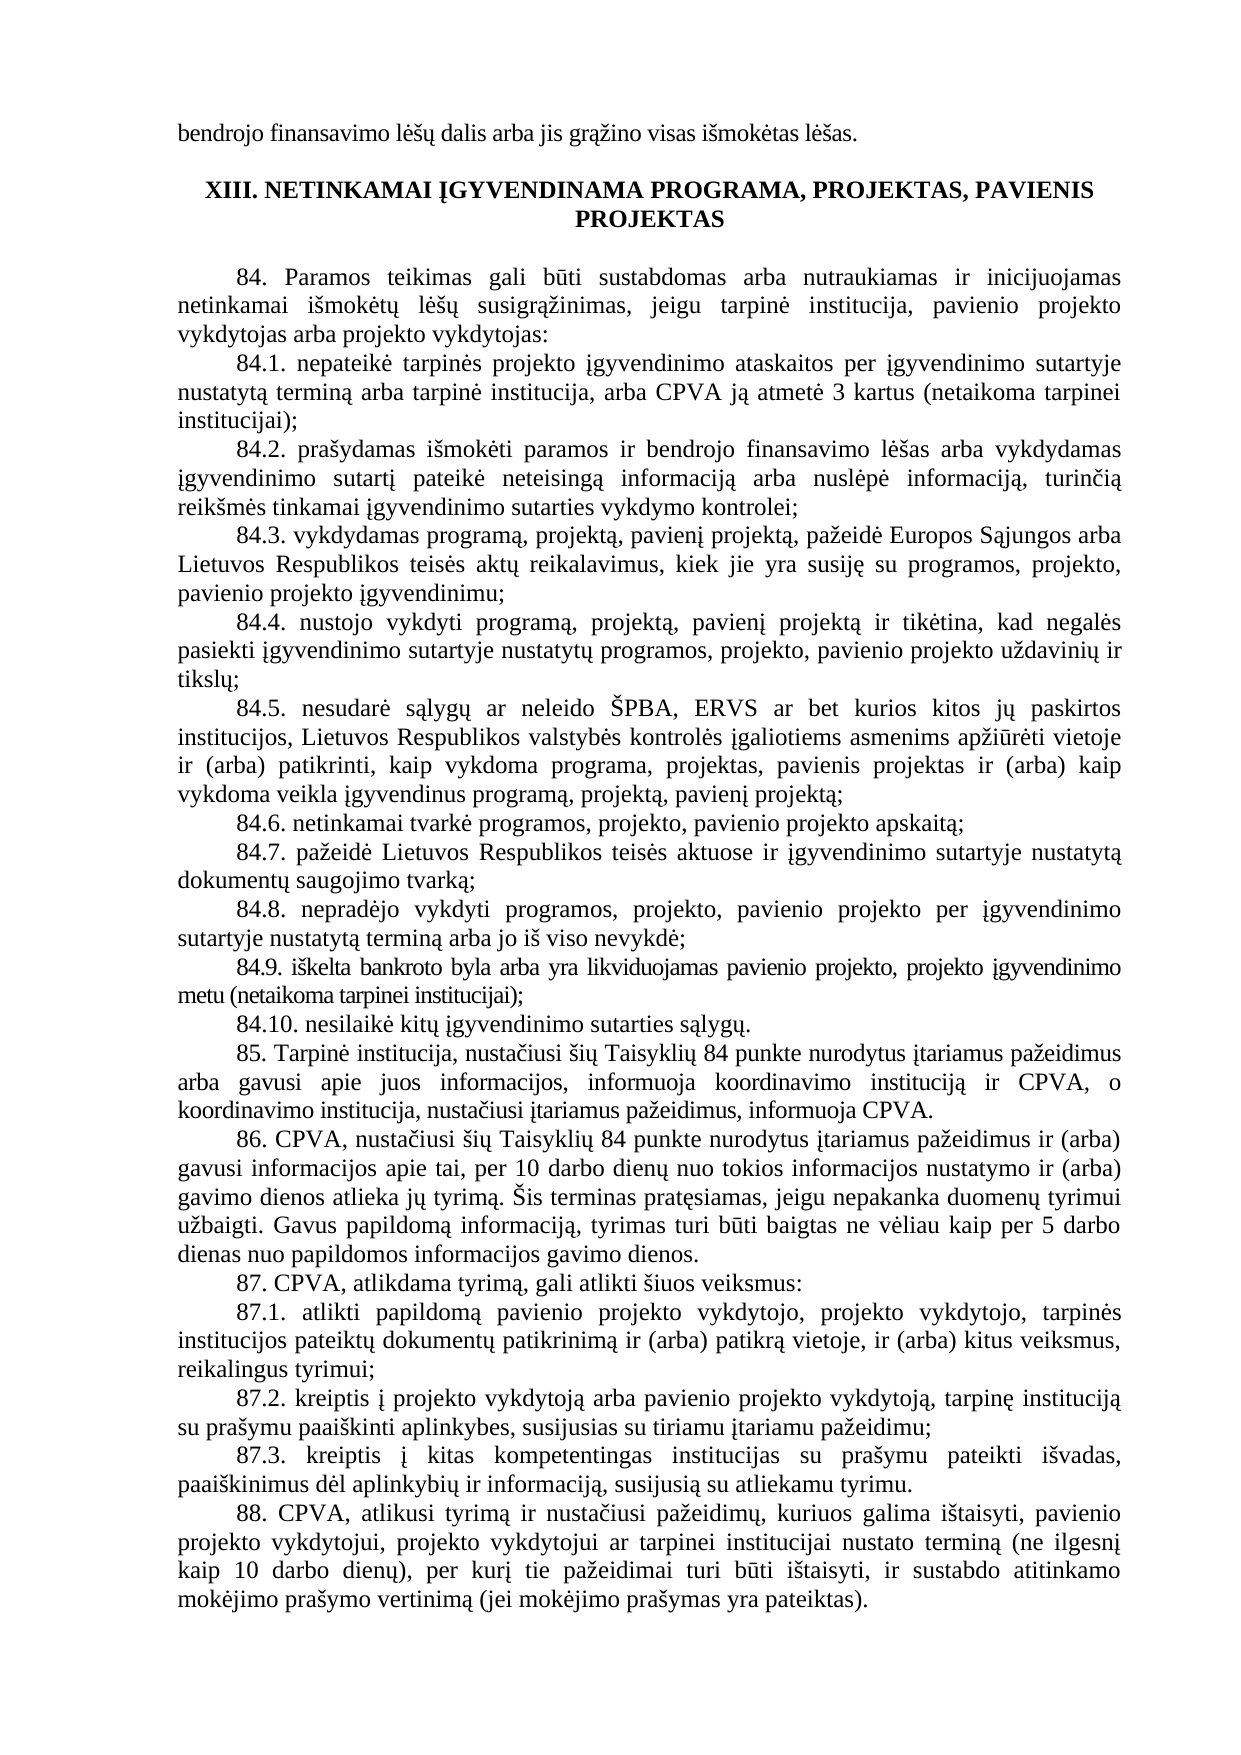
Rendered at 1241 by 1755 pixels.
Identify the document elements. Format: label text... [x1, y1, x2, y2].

text 84.10. nesilaikė kitų įgyvendinimo sutarties sąlygų. [177, 1009, 1122, 1038]
text 84.5. nesudarė sąlygų ar neleido ŠPBA, ERVS ar bet kurios kitos jų paskirtos institucijos, Lietuvos Respublikos valstybės kontrolės įgaliotiems asmenims apžiūrėti vietoje ir (arba) patikrinti, kaip vykdoma programa, projektas, pavienis projektas ir (arba) kaip vykdoma veikla įgyvendinus programą, projektą, pavienį projektą; [177, 693, 1122, 808]
text XIII. NETINKAMAI ĮGYVENDINAMA PROGRAMA, PROJEKTAS, PAVIENIS PROJEKTAS [177, 176, 1122, 233]
text 84.7. pažeidė Lietuvos Respublikos teisės aktuose ir įgyvendinimo sutartyje nustatytą dokumentų saugojimo tvarką; [177, 837, 1122, 894]
text 87. CPVA, atlikdama tyrimą, gali atlikti šiuos veiksmus: [177, 1268, 1122, 1297]
text 86. CPVA, nustačiusi šių Taisyklių 84 punkte nurodytus įtariamus pažeidimus ir (arba) gavusi informacijos apie tai, per 10 darbo dienų nuo tokios informacijos nustatymo ir (arba) gavimo dienos atlieka jų tyrimą. Šis terminas pratęsiamas, jeigu nepakanka duomenų tyrimui užbaigti. Gavus papildomą informaciją, tyrimas turi būti baigtas ne vėliau kaip per 5 darbo dienas nuo papildomos informacijos gavimo dienos. [177, 1124, 1122, 1268]
text 84.6. netinkamai tvarkė programos, projekto, pavienio projekto apskaitą; [177, 808, 1122, 837]
text 85. Tarpinė institucija, nustačiusi šių Taisyklių 84 punkte nurodytus įtariamus pažeidimus arba gavusi apie juos informacijos, informuoja koordinavimo instituciją ir CPVA, o koordinavimo institucija, nustačiusi įtariamus pažeidimus, informuoja CPVA. [177, 1038, 1122, 1124]
text 88. CPVA, atlikusi tyrimą ir nustačiusi pažeidimų, kuriuos galima ištaisyti, pavienio projekto vykdytojui, projekto vykdytojui ar tarpinei institucijai nustato terminą (ne ilgesnį kaip 10 darbo dienų), per kurį tie pažeidimai turi būti ištaisyti, ir sustabdo atitinkamo mokėjimo prašymo vertinimą (jei mokėjimo prašymas yra pateiktas). [177, 1498, 1122, 1613]
text 87.3. kreiptis į kitas kompetentingas institucijas su prašymu pateikti išvadas, paaiškinimus dėl aplinkybių ir informaciją, susijusią su atliekamu tyrimu. [177, 1441, 1122, 1498]
text 87.2. kreiptis į projekto vykdytoją arba pavienio projekto vykdytoją, tarpinę instituciją su prašymu paaiškinti aplinkybes, susijusias su tiriamu įtariamu pažeidimu; [177, 1383, 1122, 1441]
text 84.2. prašydamas išmokėti paramos ir bendrojo finansavimo lėšas arba vykdydamas įgyvendinimo sutartį pateikė neteisingą informaciją arba nuslėpė informaciją, turinčią reikšmės tinkamai įgyvendinimo sutarties vykdymo kontrolei; [177, 434, 1122, 521]
text 84.4. nustojo vykdyti programą, projektą, pavienį projektą ir tikėtina, kad negalės pasiekti įgyvendinimo sutartyje nustatytų programos, projekto, pavienio projekto uždavinių ir tikslų; [177, 607, 1122, 693]
text 84.9. iškelta bankroto byla arba yra likviduojamas pavienio projekto, projekto įgyvendinimo metu (netaikoma tarpinei institucijai); [177, 952, 1122, 1009]
text 84. Paramos teikimas gali būti sustabdomas arba nutraukiamas ir inicijuojamas netinkamai išmokėtų lėšų susigrąžinimas, jeigu tarpinė institucija, pavienio projekto vykdytojas arba projekto vykdytojas: [177, 262, 1122, 348]
text 84.8. nepradėjo vykdyti programos, projekto, pavienio projekto per įgyvendinimo sutartyje nustatytą terminą arba jo iš viso nevykdė; [177, 894, 1122, 952]
text 84.3. vykdydamas programą, projektą, pavienį projektą, pažeidė Europos Sąjungos arba Lietuvos Respublikos teisės aktų reikalavimus, kiek jie yra susiję su programos, projekto, pavienio projekto įgyvendinimu; [177, 521, 1122, 607]
text 84.1. nepateikė tarpinės projekto įgyvendinimo ataskaitos per įgyvendinimo sutartyje nustatytą terminą arba tarpinė institucija, arba CPVA ją atmetė 3 kartus (netaikoma tarpinei institucijai); [177, 348, 1122, 434]
text bendrojo finansavimo lėšų dalis arba jis grąžino visas išmokėtas lėšas. [177, 118, 1122, 147]
text 87.1. atlikti papildomą pavienio projekto vykdytojo, projekto vykdytojo, tarpinės institucijos pateiktų dokumentų patikrinimą ir (arba) patikrą vietoje, ir (arba) kitus veiksmus, reikalingus tyrimui; [177, 1297, 1122, 1383]
